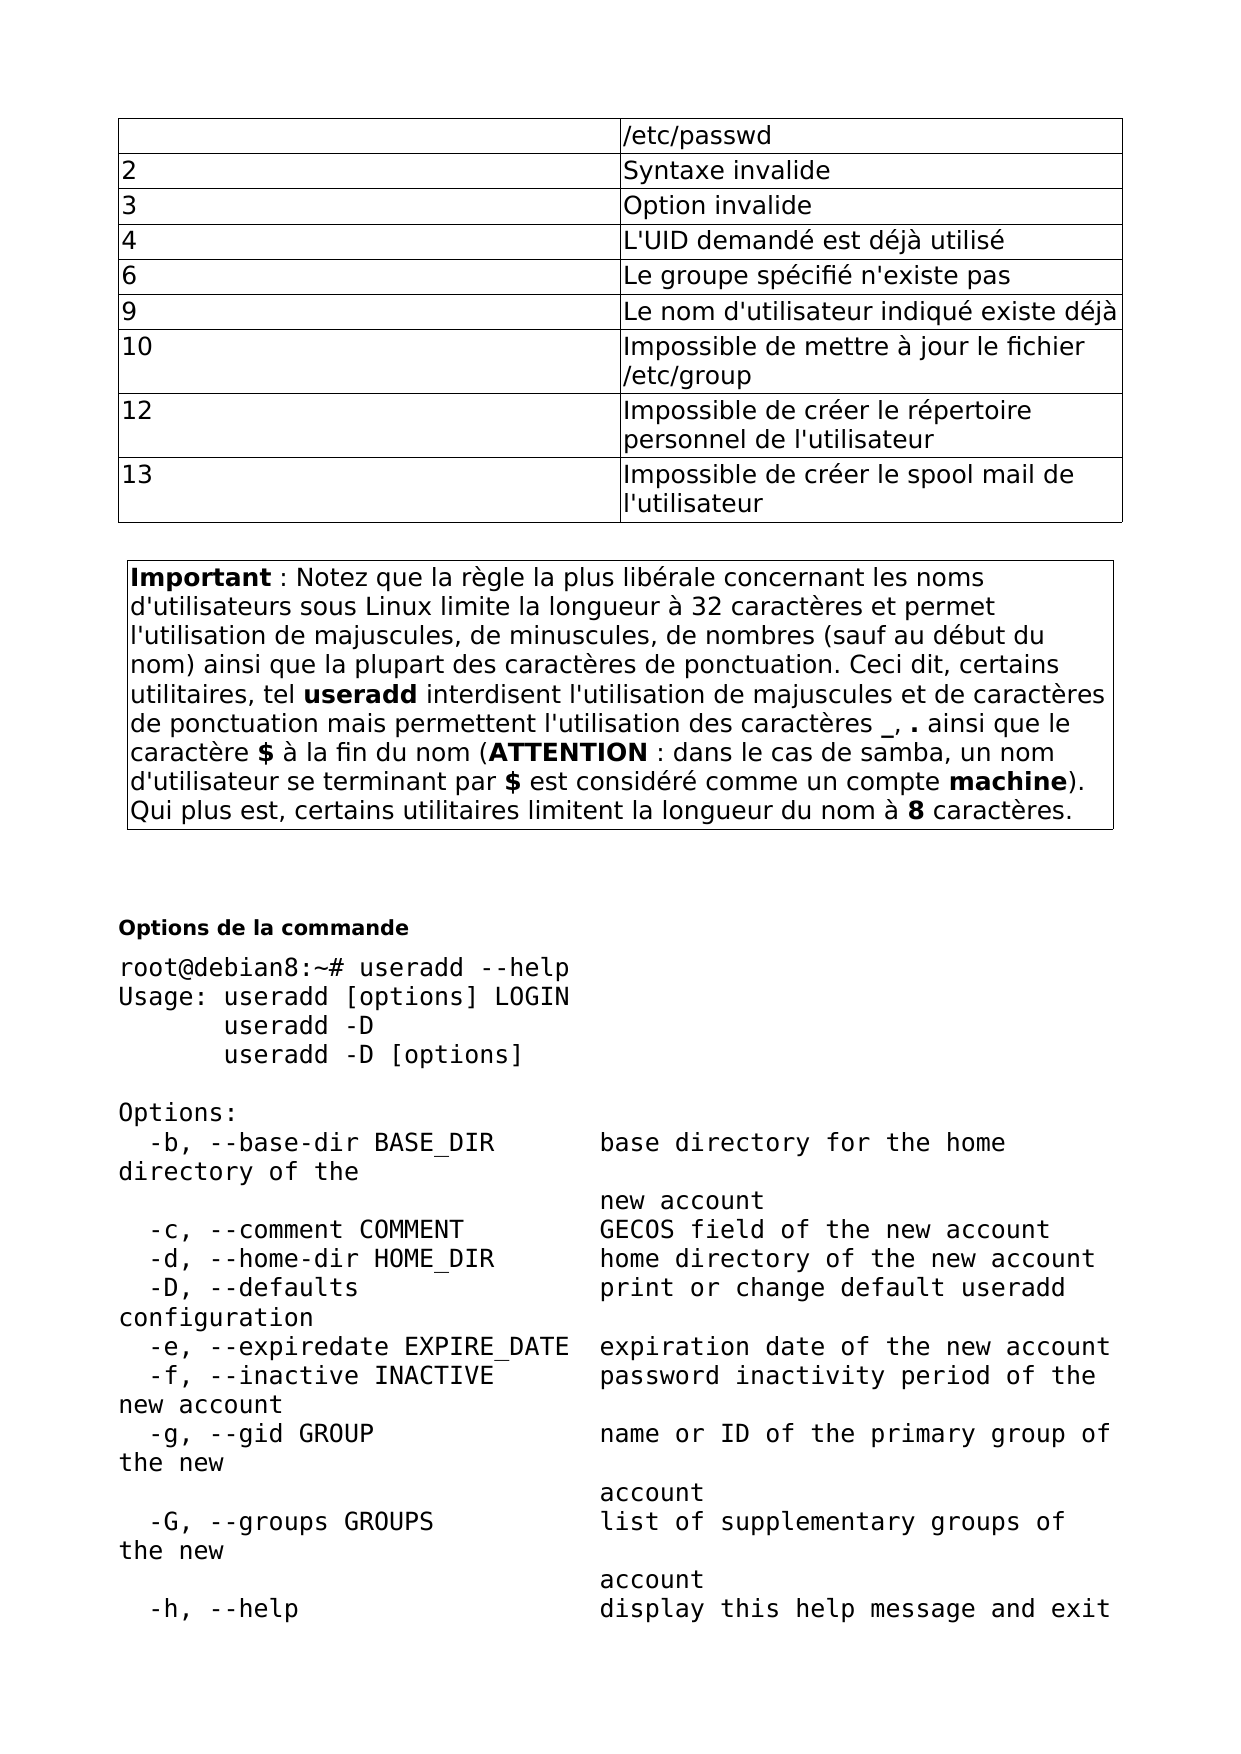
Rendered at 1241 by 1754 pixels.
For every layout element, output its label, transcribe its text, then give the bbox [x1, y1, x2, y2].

table_cell L'UID demandé est déjà utilisé [621, 225, 1122, 258]
table_cell 12 [119, 394, 620, 457]
table_cell 13 [119, 458, 620, 522]
table_cell /etc/passwd [621, 119, 1122, 153]
table_cell Le nom d'utilisateur indiqué existe déjà [621, 295, 1122, 329]
text root@debian8:~# useradd --help Usage: useradd [options] LOGIN useradd -D useradd -D [options] Options: -b, --base-dir BASE_DIR base directory for the home directory of the new account -c, --comment COMMENT GECOS field of the new account -d, --home-dir HOME_DIR home directory of the new account -D, --defaults print or change default useradd configuration -e, --expiredate EXPIRE_DATE expiration date of the new account -f, --inactive INACTIVE password inactivity period of the new account -g, --gid GROUP name or ID of the primary group of the new account -G, --groups GROUPS list of supplementary groups of the new account -h, --help display this help message and exit [118, 953, 1122, 1624]
subtitle Options de la commande [118, 916, 1122, 940]
table_cell 3 [119, 189, 620, 223]
table_cell 10 [119, 330, 620, 393]
table_cell Option invalide [621, 189, 1122, 223]
table_header Important : Notez que la règle la plus libérale concernant les noms d'utilisateurs sous Linux limite la longueur à 32 caractères et permet l'utilisation de majuscules, de minuscules, de nombres (sauf au début du nom) ainsi que la plupart des caractères de ponctuation. Ceci dit, certains utilitaires, tel useradd interdisent l'utilisation de majuscules et de caractères de ponctuation mais permettent l'utilisation des caractères _, . ainsi que le caractère $ à la fin du nom (ATTENTION : dans le cas de samba, un nom d'utilisateur se terminant par $ est considéré comme un compte machine). Qui plus est, certains utilitaires limitent la longueur du nom à 8 caractères. [128, 561, 1113, 828]
table_cell Impossible de créer le répertoire personnel de l'utilisateur [621, 394, 1122, 457]
table_cell Impossible de mettre à jour le fichier /etc/group [621, 330, 1122, 393]
table_cell 4 [119, 225, 620, 258]
table_cell Impossible de créer le spool mail de l'utilisateur [621, 458, 1122, 522]
table_cell 6 [119, 260, 620, 294]
table_cell Syntaxe invalide [621, 154, 1122, 188]
table_cell 9 [119, 295, 620, 329]
table_cell [119, 119, 620, 153]
table_cell Le groupe spécifié n'existe pas [621, 260, 1122, 294]
table_cell 2 [119, 154, 620, 188]
